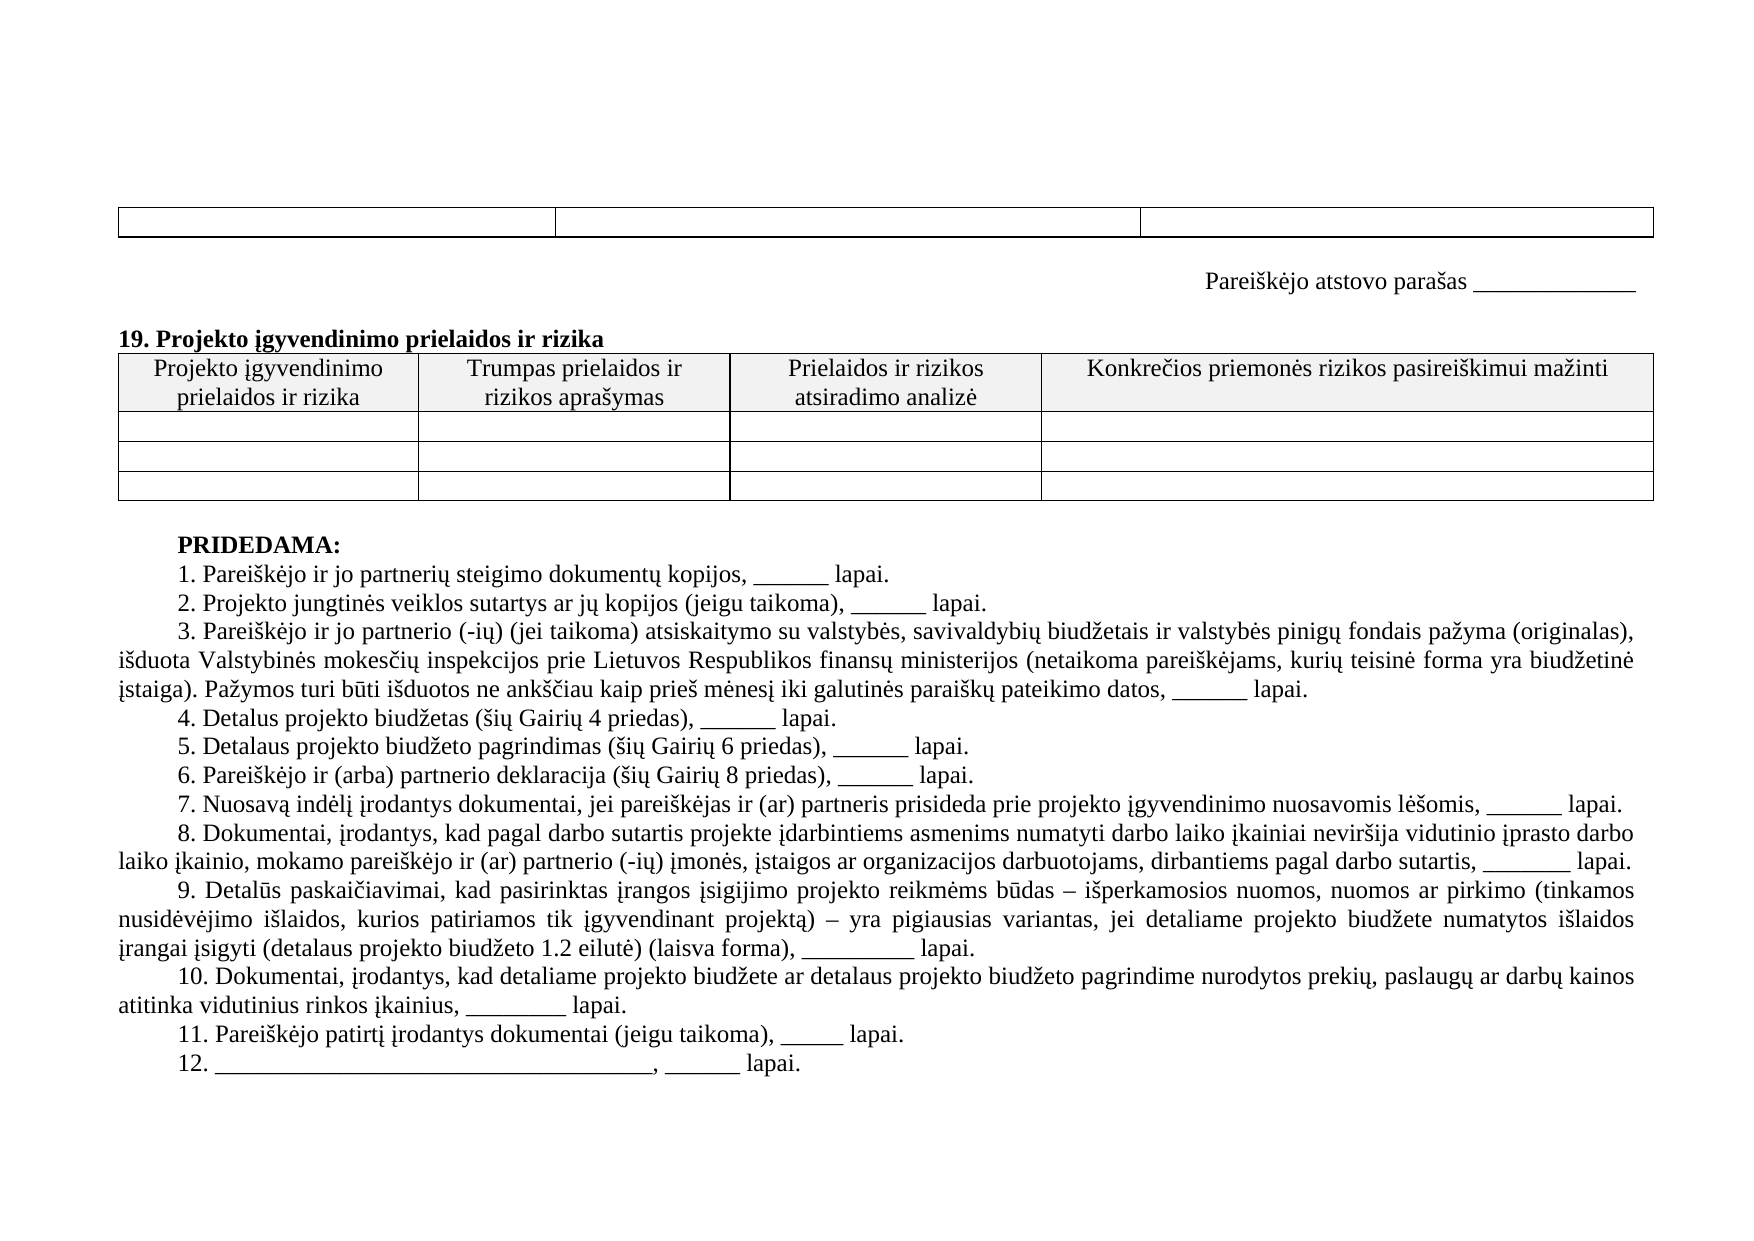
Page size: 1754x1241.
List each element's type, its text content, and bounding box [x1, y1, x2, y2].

table_cell [731, 472, 1041, 500]
table_cell [1141, 208, 1653, 236]
table_cell [556, 208, 1140, 236]
table_cell [419, 472, 729, 500]
text 8. Dokumentai, įrodantys, kad pagal darbo sutartis projekte įdarbintiems asmenims numatyti darbo laiko įkainiai neviršija vidutinio įprasto darbo laiko įkainio, mokamo pareiškėjo ir (ar) partnerio (-ių) įmonės, įstaigos ar organizacijos darbuotojams, dirbantiems pagal darbo sutartis, _______ lapai. [118, 818, 1636, 875]
table_cell [419, 412, 729, 441]
text 6. Pareiškėjo ir (arba) partnerio deklaracija (šių Gairių 8 priedas), ______ lapai. [118, 760, 1636, 789]
text 11. Pareiškėjo patirtį įrodantys dokumentai (jeigu taikoma), _____ lapai. [118, 1019, 1636, 1048]
table_header Projekto įgyvendinimo prielaidos ir rizika [119, 354, 418, 411]
text 1. Pareiškėjo ir jo partnerių steigimo dokumentų kopijos, ______ lapai. [118, 559, 1636, 588]
table_cell [1042, 442, 1653, 471]
table_cell [119, 208, 555, 236]
table_cell [731, 412, 1041, 441]
text 5. Detalaus projekto biudžeto pagrindimas (šių Gairių 6 priedas), ______ lapai. [118, 731, 1636, 760]
table_cell [119, 412, 418, 441]
text 9. Detalūs paskaičiavimai, kad pasirinktas įrangos įsigijimo projekto reikmėms būdas – išperkamosios nuomos, nuomos ar pirkimo (tinkamos nusidėvėjimo išlaidos, kurios patiriamos tik įgyvendinant projektą) – yra pigiausias variantas, jei detaliame projekto biudžete numatytos išlaidos įrangai įsigyti (detalaus projekto biudžeto 1.2 eilutė) (laisva forma), _________ lapai. [118, 875, 1636, 961]
table_cell [119, 472, 418, 500]
text PRIDEDAMA: [118, 530, 1636, 559]
table_header Prielaidos ir rizikos atsiradimo analizė [731, 354, 1041, 411]
text 12. ___________________________________, ______ lapai. [118, 1048, 1636, 1076]
table_cell [1042, 412, 1653, 441]
text Pareiškėjo atstovo parašas _____________ [118, 266, 1636, 295]
text 2. Projekto jungtinės veiklos sutartys ar jų kopijos (jeigu taikoma), ______ lapai. [118, 588, 1636, 616]
table_cell [419, 442, 729, 471]
table_cell [119, 442, 418, 471]
table_cell [1042, 472, 1653, 500]
table_cell [731, 442, 1041, 471]
text 7. Nuosavą indėlį įrodantys dokumentai, jei pareiškėjas ir (ar) partneris prisideda prie projekto įgyvendinimo nuosavomis lėšomis, ______ lapai. [118, 789, 1636, 818]
text 4. Detalus projekto biudžetas (šių Gairių 4 priedas), ______ lapai. [118, 703, 1636, 731]
text 10. Dokumentai, įrodantys, kad detaliame projekto biudžete ar detalaus projekto biudžeto pagrindime nurodytos prekių, paslaugų ar darbų kainos atitinka vidutinius rinkos įkainius, ________ lapai. [118, 961, 1636, 1019]
text 3. Pareiškėjo ir jo partnerio (-ių) (jei taikoma) atsiskaitymo su valstybės, savivaldybių biudžetais ir valstybės pinigų fondais pažyma (originalas), išduota Valstybinės mokesčių inspekcijos prie Lietuvos Respublikos finansų ministerijos (netaikoma pareiškėjams, kurių teisinė forma yra biudžetinė įstaiga). Pažymos turi būti išduotos ne ankščiau kaip prieš mėnesį iki galutinės paraiškų pateikimo datos, ______ lapai. [118, 616, 1636, 703]
text 19. Projekto įgyvendinimo prielaidos ir rizika [118, 324, 1636, 352]
table_header Trumpas prielaidos ir rizikos aprašymas [419, 354, 729, 411]
table_header Konkrečios priemonės rizikos pasireiškimui mažinti [1042, 354, 1653, 411]
